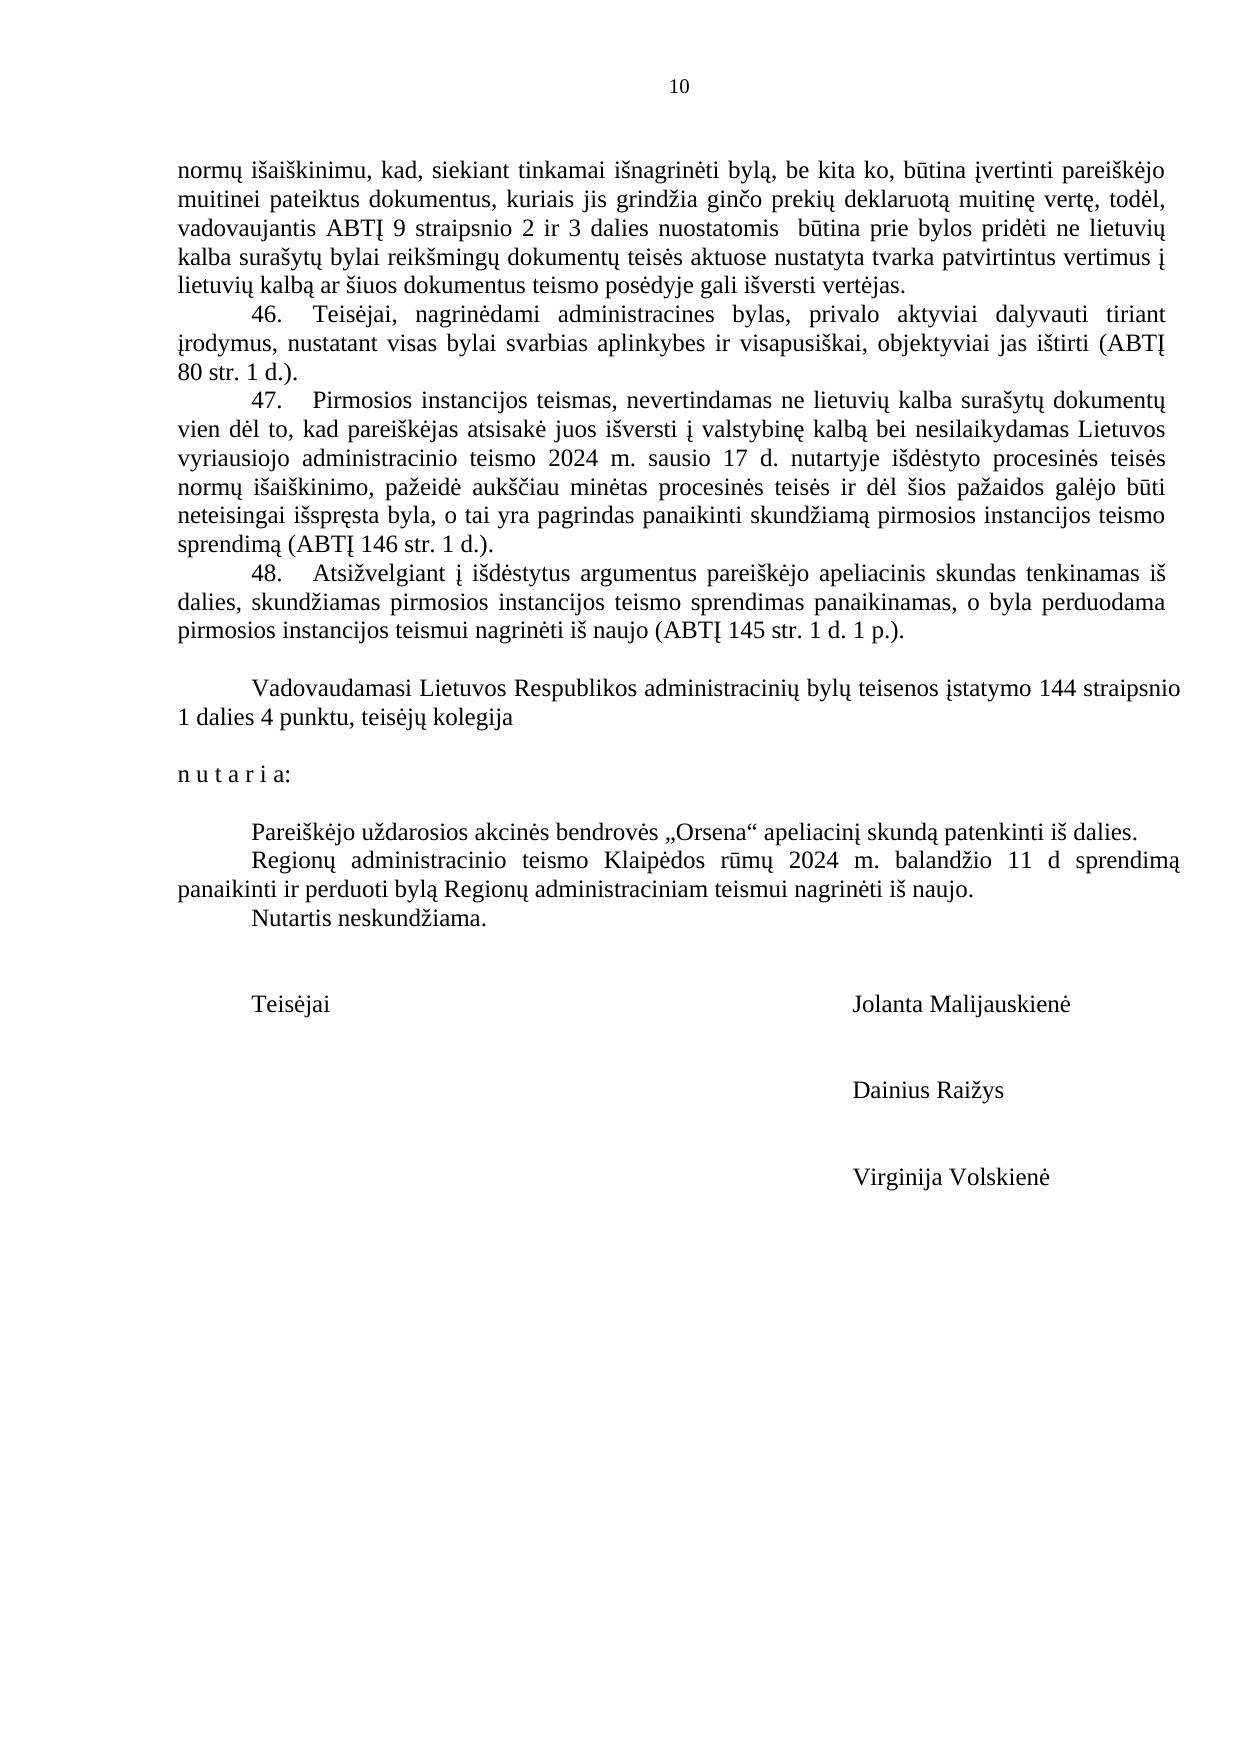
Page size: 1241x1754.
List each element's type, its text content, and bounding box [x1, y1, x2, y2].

text Nutartis neskundžiama. [177, 903, 1181, 932]
text Virginija Volskienė [177, 1162, 1181, 1190]
text Teisėjai Jolanta Malijauskienė [177, 989, 1181, 1018]
text 47. Pirmosios instancijos teismas, nevertindamas ne lietuvių kalba surašytų dokumentų vien dėl to, kad pareiškėjas atsisakė juos išversti į valstybinę kalbą bei nesilaikydamas Lietuvos vyriausiojo administracinio teismo 2024 m. sausio 17 d. nutartyje išdėstyto procesinės teisės normų išaiškinimo, pažeidė aukščiau minėtas procesinės teisės ir dėl šios pažaidos galėjo būti neteisingai išspręsta byla, o tai yra pagrindas panaikinti skundžiamą pirmosios instancijos teismo sprendimą (ABTĮ 146 str. 1 d.). [177, 385, 1167, 558]
text normų išaiškinimu, kad, siekiant tinkamai išnagrinėti bylą, be kita ko, būtina įvertinti pareiškėjo muitinei pateiktus dokumentus, kuriais jis grindžia ginčo prekių deklaruotą muitinę vertę, todėl, vadovaujantis ABTĮ 9 straipsnio 2 ir 3 dalies nuostatomis būtina prie bylos pridėti ne lietuvių kalba surašytų bylai reikšmingų dokumentų teisės aktuose nustatyta tvarka patvirtintus vertimus į lietuvių kalbą ar šiuos dokumentus teismo posėdyje gali išversti vertėjas. [177, 155, 1167, 299]
text Dainius Raižys [177, 1075, 1181, 1104]
text 46. Teisėjai, nagrinėdami administracines bylas, privalo aktyviai dalyvauti tiriant įrodymus, nustatant visas bylai svarbias aplinkybes ir visapusiškai, objektyviai jas ištirti (ABTĮ 80 str. 1 d.). [177, 299, 1167, 385]
text Vadovaudamasi Lietuvos Respublikos administracinių bylų teisenos įstatymo 144 straipsnio 1 dalies 4 punktu, teisėjų kolegija [177, 673, 1181, 730]
text nutaria: [177, 759, 1181, 788]
text Regionų administracinio teismo Klaipėdos rūmų 2024 m. balandžio 11 d sprendimą panaikinti ir perduoti bylą Regionų administraciniam teismui nagrinėti iš naujo. [177, 845, 1181, 903]
text 48. Atsižvelgiant į išdėstytus argumentus pareiškėjo apeliacinis skundas tenkinamas iš dalies, skundžiamas pirmosios instancijos teismo sprendimas panaikinamas, o byla perduodama pirmosios instancijos teismui nagrinėti iš naujo (ABTĮ 145 str. 1 d. 1 p.). [177, 558, 1167, 644]
text Pareiškėjo uždarosios akcinės bendrovės „Orsena“ apeliacinį skundą patenkinti iš dalies. [177, 817, 1181, 845]
